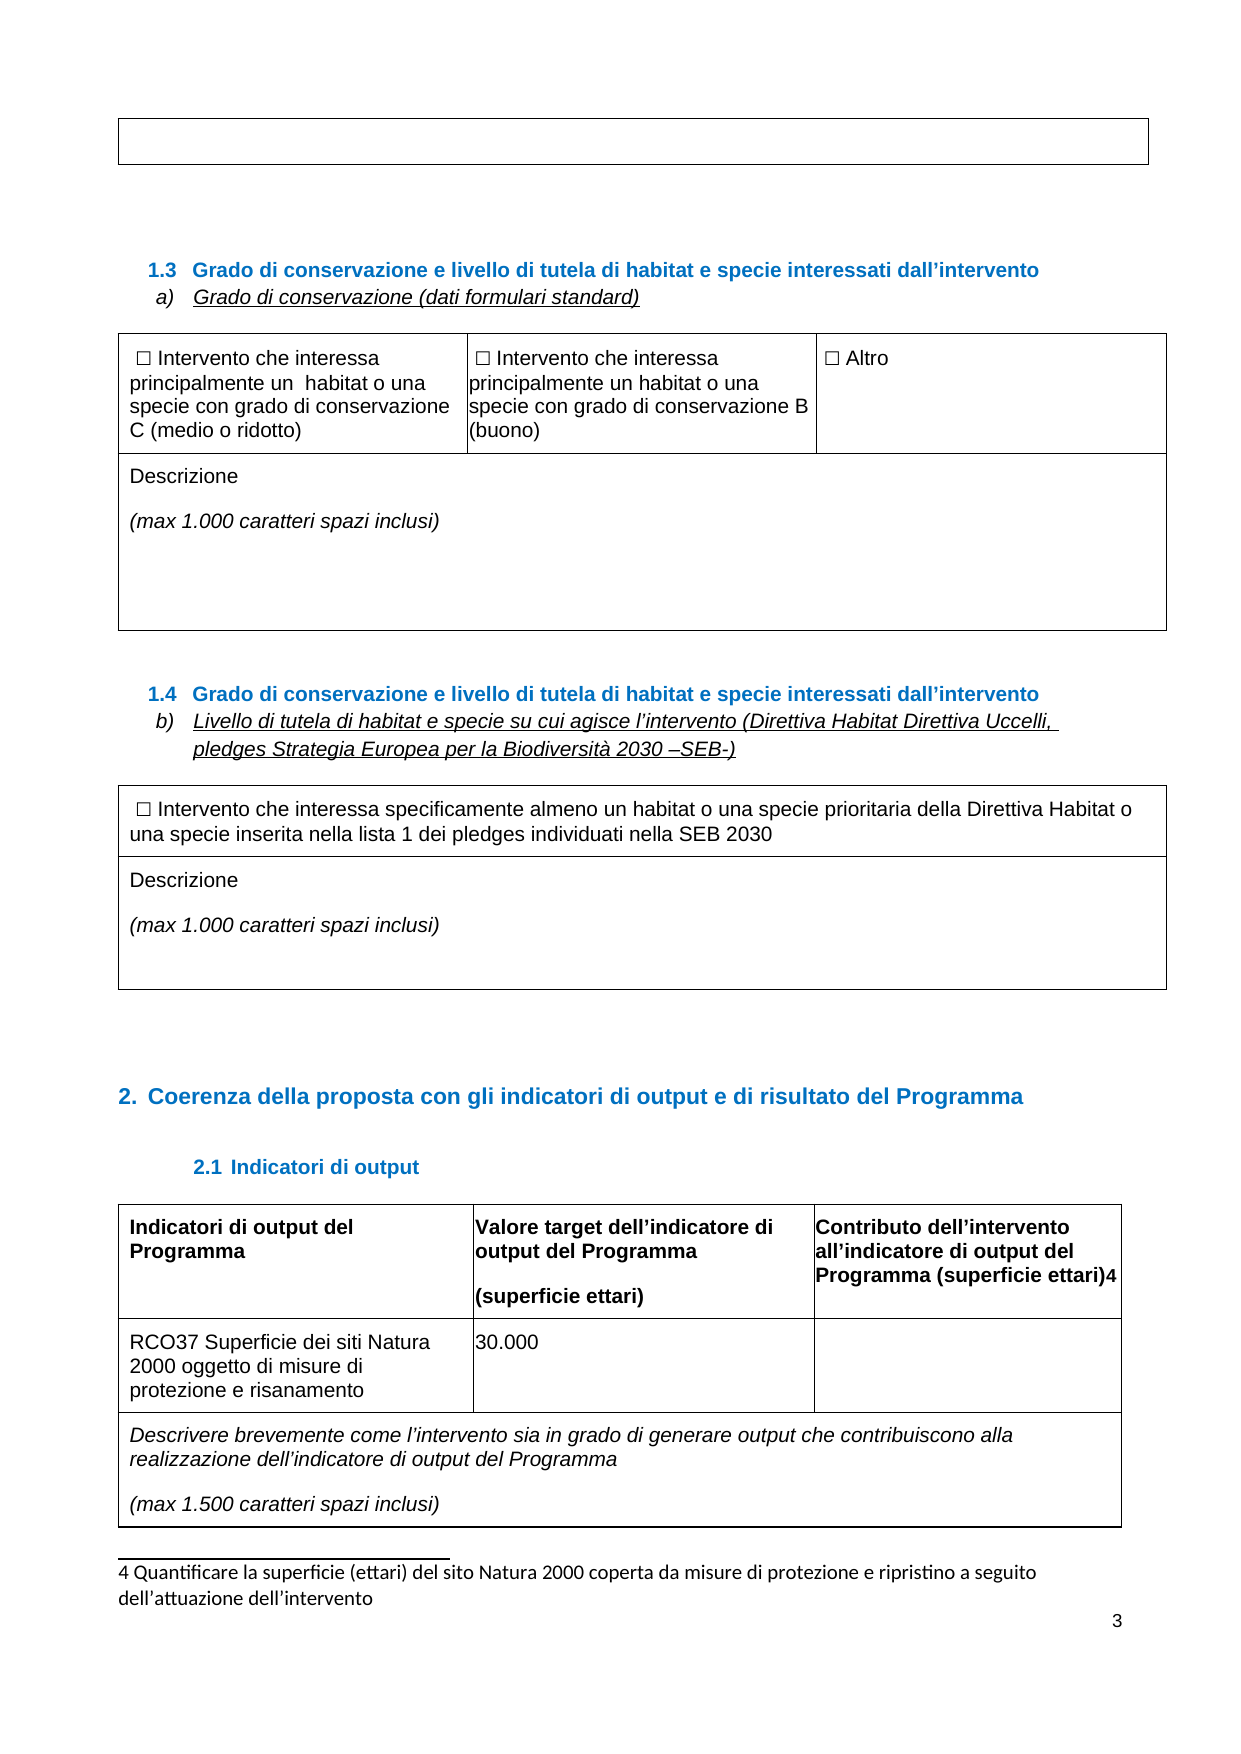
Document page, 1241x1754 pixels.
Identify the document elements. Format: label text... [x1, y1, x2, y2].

table_cell Descrizione (max 1.000 caratteri spazi inclusi) [119, 454, 1166, 630]
table_cell Descrivere brevemente come l’intervento sia in grado di generare output che contribuiscono alla realizzazione dell’indicatore di output del Programma (max 1.500 caratteri spazi inclusi) [119, 1413, 1121, 1526]
table_cell RCO37 Superficie dei siti Natura 2000 oggetto di misure di protezione e risanamento [119, 1319, 473, 1412]
table_header [119, 119, 1148, 164]
list Livello di tutela di habitat e specie su cui agisce l’intervento (Direttiva Habitat Direttiva Uccelli, pledges Strategia Europea per la Biodiversità 2030 –SEB-) [156, 709, 1122, 760]
list Indicatori di output [193, 1155, 1122, 1179]
table_cell 30.000 [474, 1319, 814, 1412]
table_header Contributo dell’intervento all’indicatore di output del Programma (superficie ettari) [815, 1205, 1121, 1318]
table_header ☐ Intervento che interessa specificamente almeno un habitat o una specie prioritaria della Direttiva Habitat o una specie inserita nella lista 1 dei pledges individuati nella SEB 2030 [119, 786, 1166, 856]
table_header ☐ Intervento che interessa principalmente un habitat o una specie con grado di conservazione C (medio o ridotto) [119, 334, 467, 453]
table_header Valore target dell’indicatore di output del Programma (superficie ettari) [474, 1205, 814, 1318]
table_header ☐ Altro [817, 334, 1166, 453]
table_cell [815, 1319, 1121, 1412]
list Grado di conservazione (dati formulari standard) [156, 285, 1122, 309]
table_cell Descrizione (max 1.000 caratteri spazi inclusi) [119, 857, 1166, 989]
list Coerenza della proposta con gli indicatori di output e di risultato del Programma [118, 1083, 1122, 1109]
list Grado di conservazione e livello di tutela di habitat e specie interessati dall’intervento [148, 681, 1122, 705]
table_header ☐ Intervento che interessa principalmente un habitat o una specie con grado di conservazione B (buono) [468, 334, 816, 453]
table_header Indicatori di output del Programma [119, 1205, 473, 1318]
list Grado di conservazione e livello di tutela di habitat e specie interessati dall’intervento [148, 257, 1122, 281]
